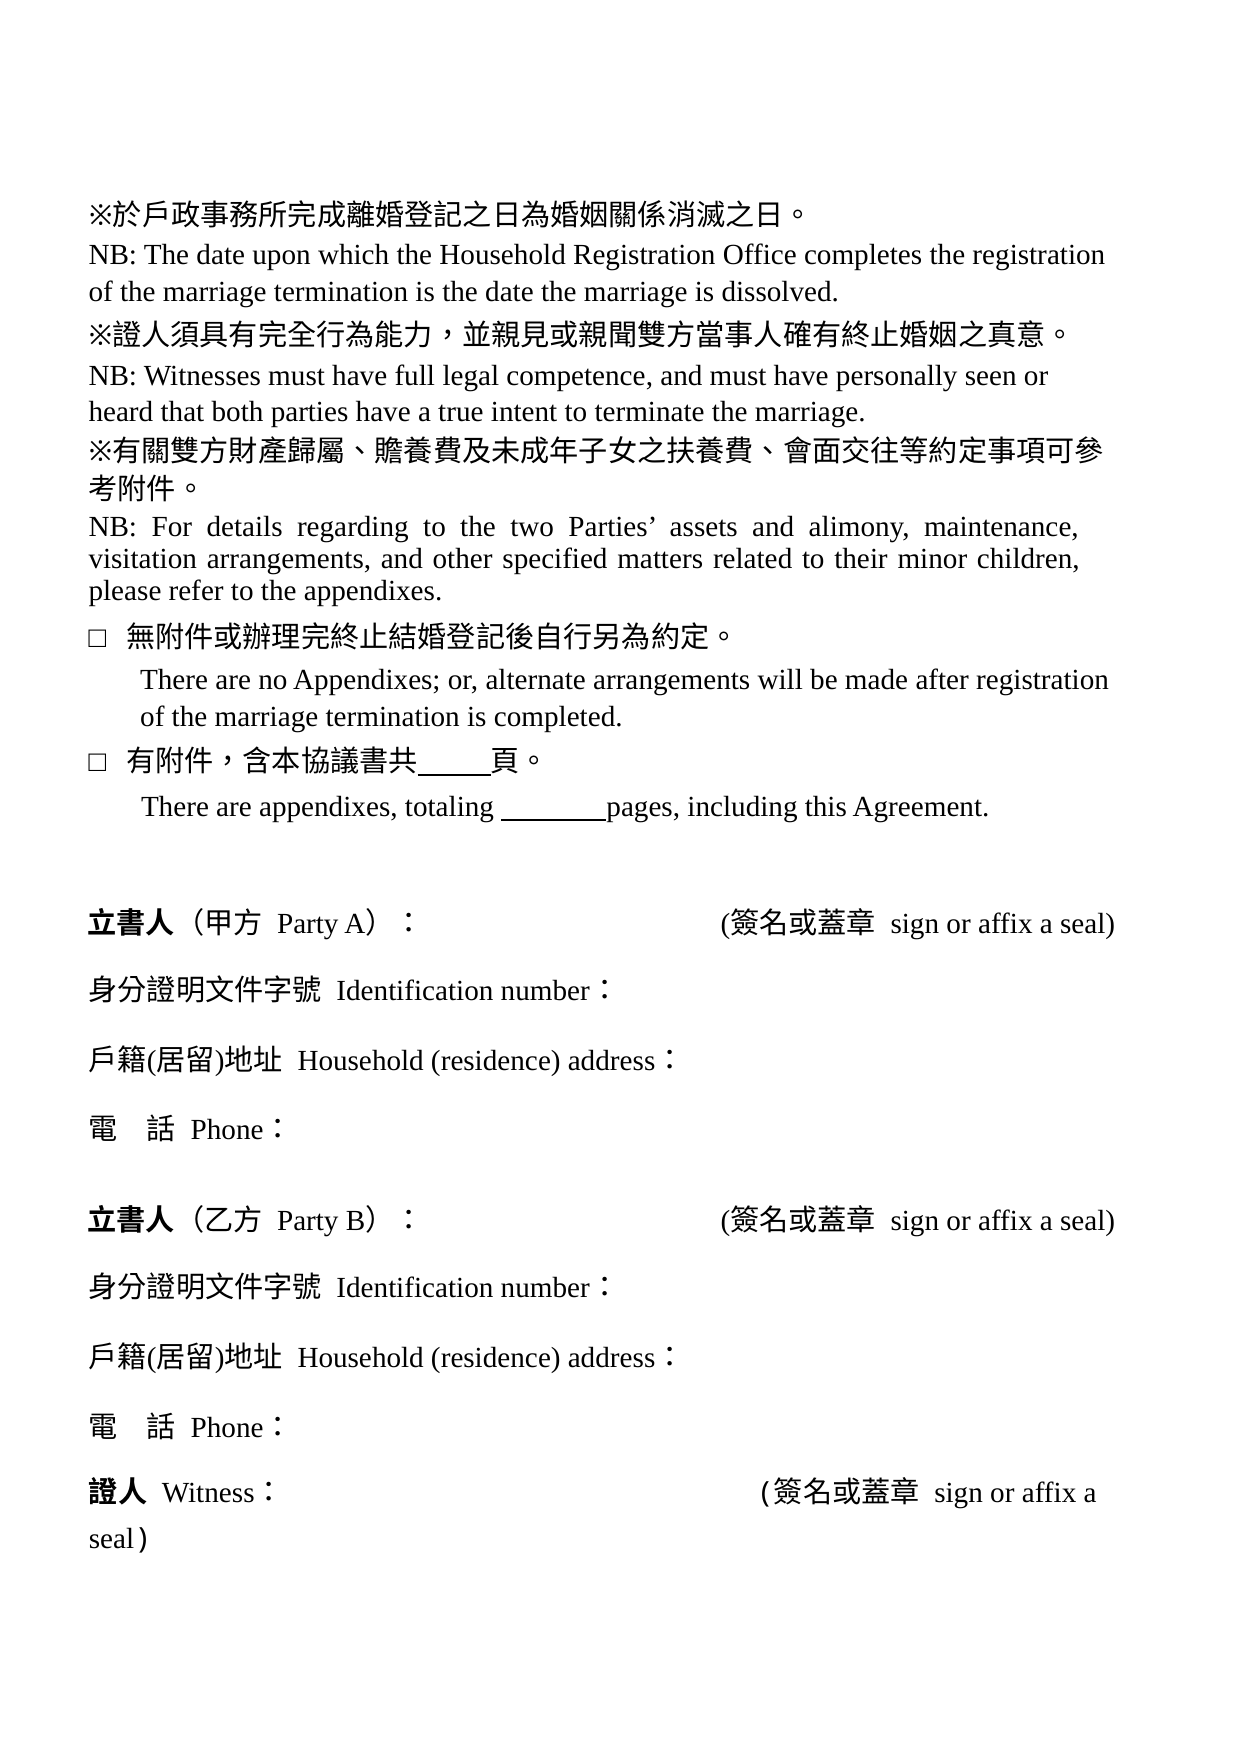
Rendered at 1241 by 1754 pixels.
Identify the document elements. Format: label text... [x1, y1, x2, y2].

text NB: The date upon which the Household Registration Office completes the registration of the marriage termination is the date the marriage is dissolved. [88, 237, 1113, 308]
text NB: For details regarding to the two Parties’ assets and alimony, maintenance, visitation arrangements, and other specified matters related to their minor children, please refer to the appendixes. [88, 511, 1080, 607]
text 電 話 Phone： [88, 1403, 1113, 1445]
text There are no Appendixes; or, alternate arrangements will be made after registration of the marriage termination is completed. [140, 662, 1113, 732]
text 電 話 Phone： [88, 1106, 1068, 1148]
text 身分證明文件字號 Identification number： [88, 1264, 756, 1306]
text NB: Witnesses must have full legal competence, and must have personally seen or heard that both parties have a true intent to terminate the marriage. [88, 358, 1113, 428]
text □ 無附件或辦理完終止結婚登記後自行另為約定。 [88, 612, 1122, 657]
text 立書人（乙方 Party B）： (簽名或蓋章 sign or affix a seal) [87, 1197, 1122, 1239]
text □ 有附件，含本協議書共 頁。 [88, 736, 1122, 781]
text 立書人（甲方 Party A）： (簽名或蓋章 sign or affix a seal) [87, 899, 1122, 941]
text 戶籍(居留)地址 Household (residence) address： [88, 1036, 756, 1078]
text 身分證明文件字號 Identification number： [88, 966, 756, 1009]
text ※有關雙方財產歸屬、贍養費及未成年子女之扶養費、會面交往等約定事項可參考附件。 [88, 431, 1122, 508]
text 戶籍(居留)地址 Household (residence) address： [88, 1333, 756, 1376]
text There are appendixes, totaling pages, including this Agreement. [141, 786, 1113, 825]
text 證人 Witness： (簽名或蓋章 sign or affix a seal) [89, 1469, 1122, 1557]
text ※於戶政事務所完成離婚登記之日為婚姻關係消滅之日。 [89, 191, 1122, 233]
text ※證人須具有完全行為能力，並親見或親聞雙方當事人確有終止婚姻之真意。 [88, 311, 1113, 353]
